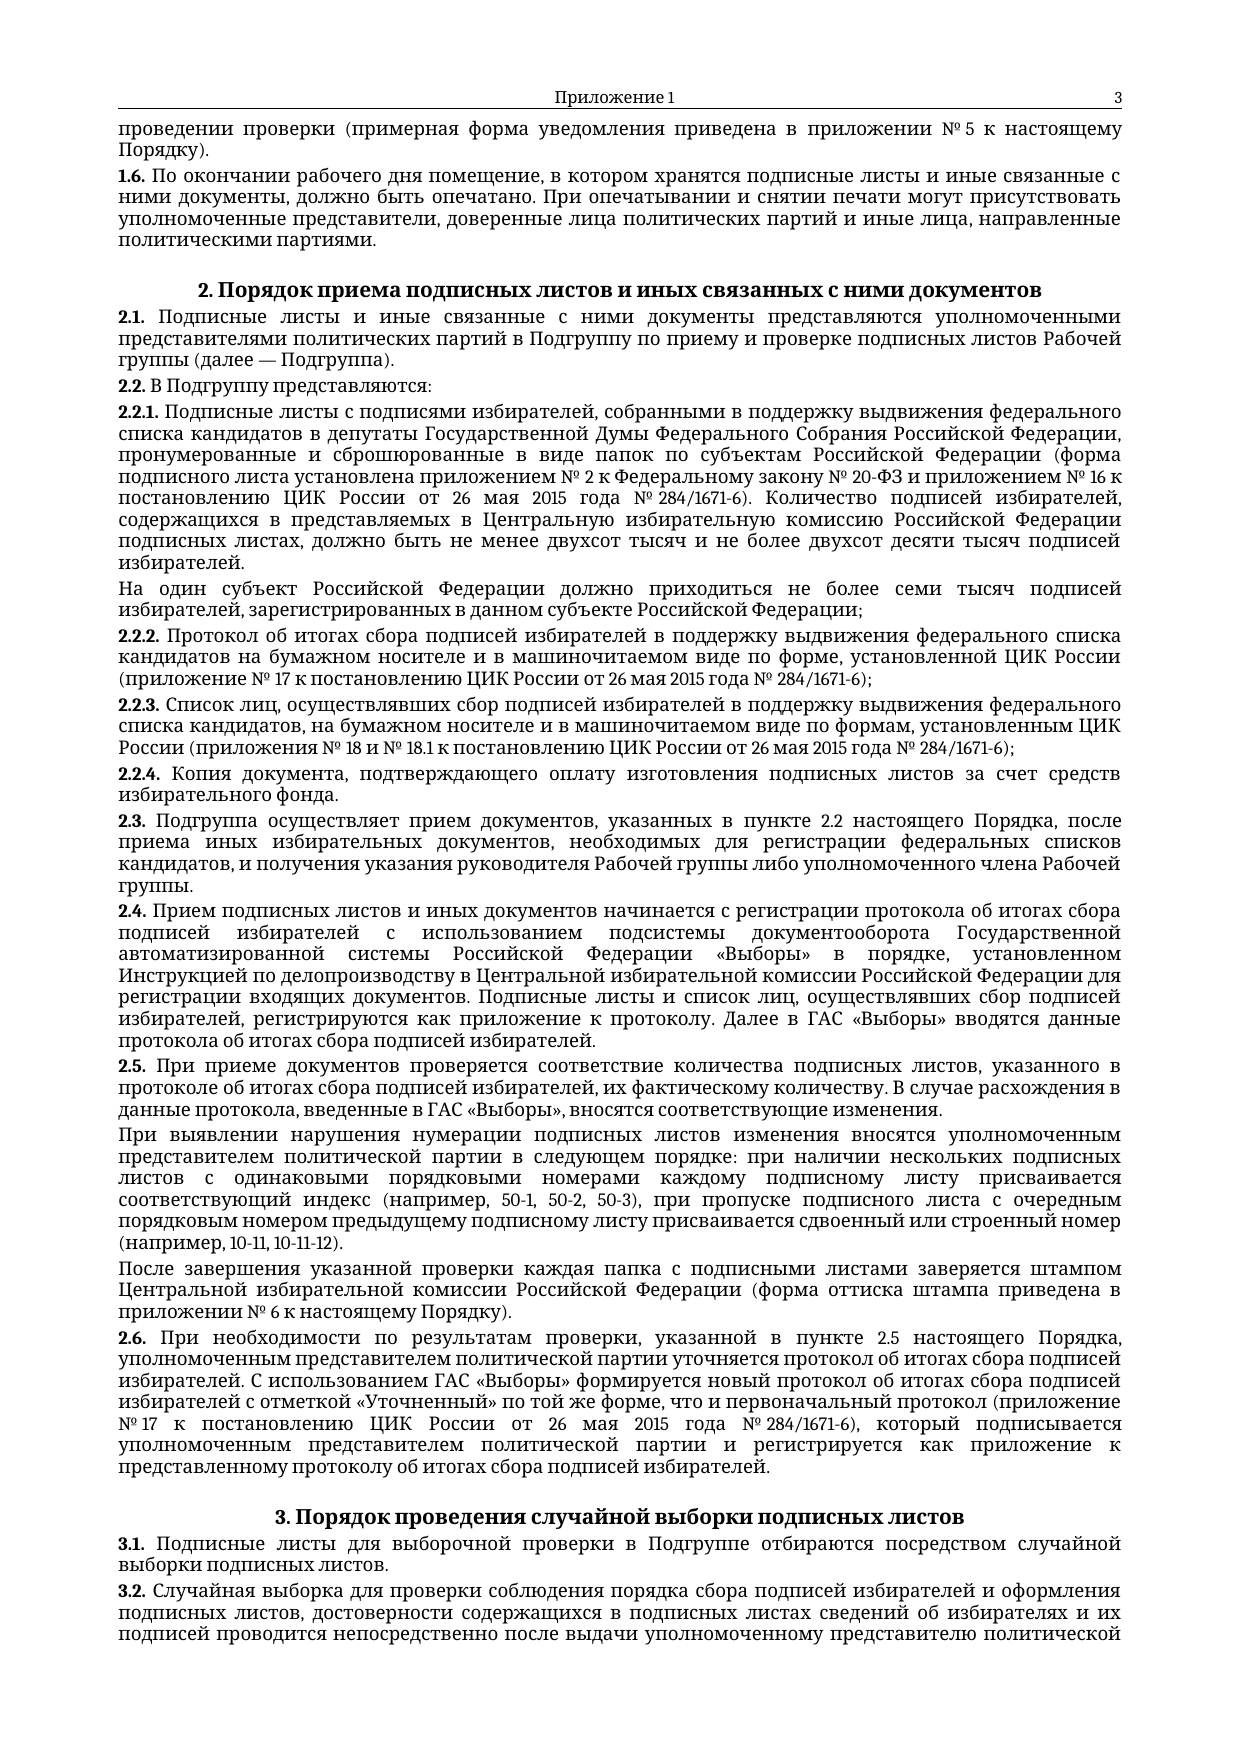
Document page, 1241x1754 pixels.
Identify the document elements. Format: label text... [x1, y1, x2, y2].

text 3.1. Подписные листы для выборочной проверки в Подгруппе отбираются посредством случайной выборки подписных листов. [118, 1533, 1122, 1577]
text 3.2. Случайная выборка для проверки соблюдения порядка сбора подписей избирателей и оформления подписных листов, достоверности содержащихся в подписных листах сведений об избирателях и их подписей проводится непосредственно после выдачи уполномоченному представителю политической [118, 1581, 1122, 1645]
text проведении проверки (примерная форма уведомления приведена в приложении № 5 к настоящему Порядку). [118, 118, 1122, 161]
text На один субъект Российской Федерации должно приходиться не более семи тысяч подписей избирателей, зарегистрированных в данном субъекте Российской Федерации; [118, 578, 1122, 621]
text 2.3. Подгруппа осуществляет прием документов, указанных в пункте 2.2 настоящего Порядка, после приема иных избирательных документов, необходимых для регистрации федеральных списков кандидатов, и получения указания руководителя Рабочей группы либо уполномоченного члена Рабочей группы. [118, 810, 1122, 897]
subtitle 3. Порядок проведения случайной выборки подписных листов [118, 1505, 1122, 1529]
text 2.2.2. Протокол об итогах сбора подписей избирателей в поддержку выдвижения федерального списка кандидатов на бумажном носителе и в машиночитаемом виде по форме, установленной ЦИК России (приложение № 17 к постановлению ЦИК России от 26 мая 2015 года № 284/1671-6); [118, 625, 1122, 690]
text 2.2.3. Список лиц, осуществлявших сбор подписей избирателей в поддержку выдвижения федерального списка кандидатов, на бумажном носителе и в машиночитаемом виде по формам, установленным ЦИК России (приложения № 18 и № 18.1 к постановлению ЦИК России от 26 мая 2015 года № 284/1671-6); [118, 694, 1122, 759]
text 2.5. При приеме документов проверяется соответствие количества подписных листов, указанного в протоколе об итогах сбора подписей избирателей, их фактическому количеству. В случае расхождения в данные протокола, введенные в ГАС «Выборы», вносятся соответствующие изменения. [118, 1056, 1122, 1121]
text 2.2. В Подгруппу представляются: [118, 376, 1122, 397]
text 2.6. При необходимости по результатам проверки, указанной в пункте 2.5 настоящего Порядка, уполномоченным представителем политической партии уточняется протокол об итогах сбора подписей избирателей. С использованием ГАС «Выборы» формируется новый протокол об итогах сбора подписей избирателей с отметкой «Уточненный» по той же форме, что и первоначальный протокол (приложение № 17 к постановлению ЦИК России от 26 мая 2015 года № 284/1671-6), который подписывается уполномоченным представителем политической партии и регистрируется как приложение к представленному протоколу об итогах сбора подписей избирателей. [118, 1327, 1122, 1478]
text 2.1. Подписные листы и иные связанные с ними документы представляются уполномоченными представителями политических партий в Подгруппу по приему и проверке подписных листов Рабочей группы (далее — Подгруппа). [118, 307, 1122, 372]
text 2.4. Прием подписных листов и иных документов начинается с регистрации протокола об итогах сбора подписей избирателей с использованием подсистемы документооборота Государственной автоматизированной системы Российской Федерации «Выборы» в порядке, установленном Инструкцией по делопроизводству в Центральной избирательной комиссии Российской Федерации для регистрации входящих документов. Подписные листы и список лиц, осуществлявших сбор подписей избирателей, регистрируются как приложение к протоколу. Далее в ГАС «Выборы» вводятся данные протокола об итогах сбора подписей избирателей. [118, 901, 1122, 1052]
text 2.2.1. Подписные листы с подписями избирателей, собранными в поддержку выдвижения федерального списка кандидатов в депутаты Государственной Думы Федерального Собрания Российской Федерации, пронумерованные и сброшюрованные в виде папок по субъектам Российской Федерации (форма подписного листа установлена приложением № 2 к Федеральному закону № 20-ФЗ и приложением № 16 к постановлению ЦИК России от 26 мая 2015 года № 284/1671-6). Количество подписей избирателей, содержащихся в представляемых в Центральную избирательную комиссию Российской Федерации подписных листах, должно быть не менее двухсот тысяч и не более двухсот десяти тысяч подписей избирателей. [118, 401, 1122, 574]
text После завершения указанной проверки каждая папка с подписными листами заверяется штампом Центральной избирательной комиссии Российской Федерации (форма оттиска штампа приведена в приложении № 6 к настоящему Порядку). [118, 1258, 1122, 1323]
text 1.6. По окончании рабочего дня помещение, в котором хранятся подписные листы и иные связанные с ними документы, должно быть опечатано. При опечатывании и снятии печати могут присутствовать уполномоченные представители, доверенные лица политических партий и иные лица, направленные политическими партиями. [118, 165, 1122, 252]
text При выявлении нарушения нумерации подписных листов изменения вносятся уполномоченным представителем политической партии в следующем порядке: при наличии нескольких подписных листов с одинаковыми порядковыми номерами каждому подписному листу присваивается соответствующий индекс (например, 50-1, 50-2, 50-3), при пропуске подписного листа с очередным порядковым номером предыдущему подписному листу присваивается сдвоенный или строенный номер (например, 10-11, 10-11-12). [118, 1125, 1122, 1254]
text 2.2.4. Копия документа, подтверждающего оплату изготовления подписных листов за счет средств избирательного фонда. [118, 763, 1122, 806]
subtitle 2. Порядок приема подписных листов и иных связанных с ними документов [118, 279, 1122, 303]
